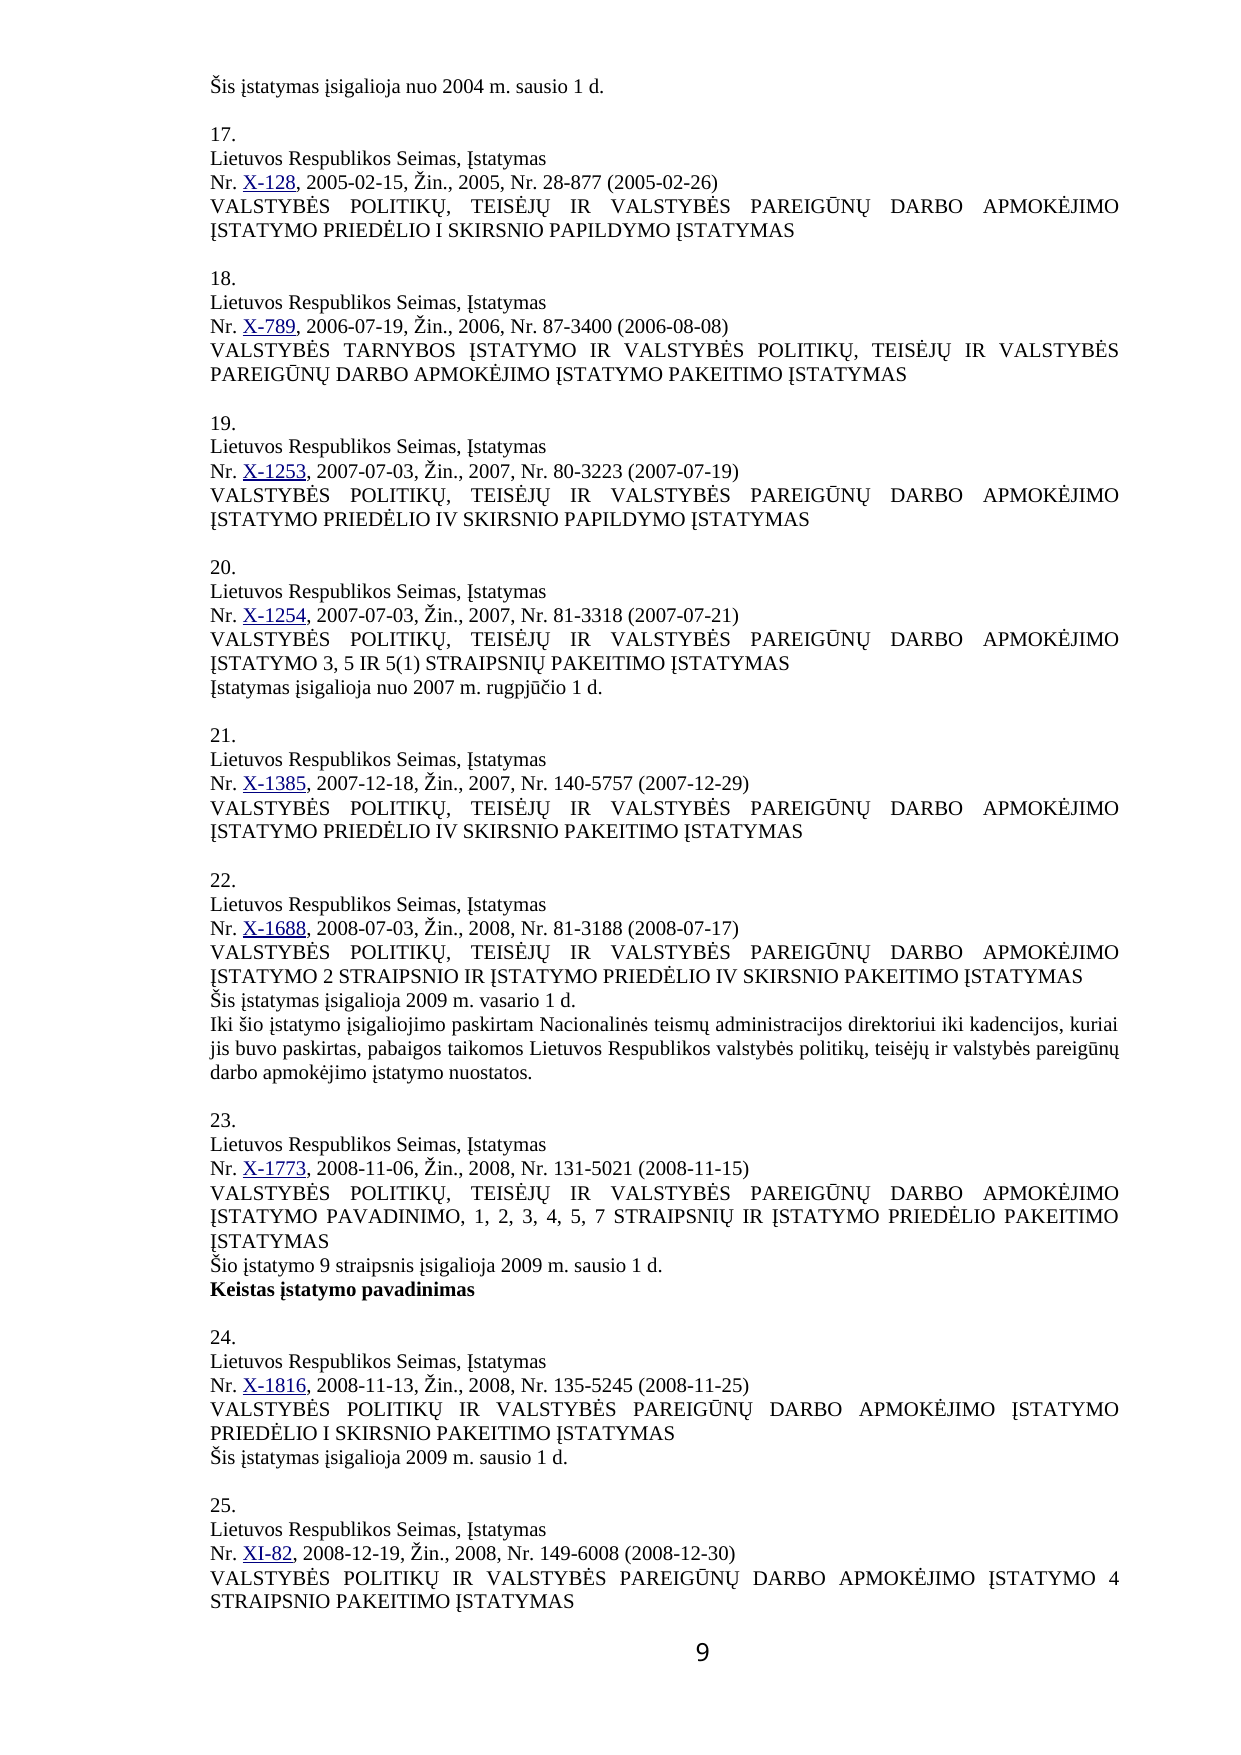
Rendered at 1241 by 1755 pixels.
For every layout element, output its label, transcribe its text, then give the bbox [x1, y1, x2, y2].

text VALSTYBĖS POLITIKŲ IR VALSTYBĖS PAREIGŪNŲ DARBO APMOKĖJIMO ĮSTATYMO 4 STRAIPSNIO PAKEITIMO ĮSTATYMAS [210, 1565, 1120, 1613]
text Šio įstatymo 9 straipsnis įsigalioja 2009 m. sausio 1 d. [210, 1253, 1120, 1277]
text Nr. XI-82, 2008-12-19, Žin., 2008, Nr. 149-6008 (2008-12-30) [210, 1541, 1120, 1565]
text VALSTYBĖS POLITIKŲ, TEISĖJŲ IR VALSTYBĖS PAREIGŪNŲ DARBO APMOKĖJIMO ĮSTATYMO 2 STRAIPSNIO IR ĮSTATYMO PRIEDĖLIO IV SKIRSNIO PAKEITIMO ĮSTATYMAS [210, 940, 1120, 988]
text Nr. X-1254, 2007-07-03, Žin., 2007, Nr. 81-3318 (2007-07-21) [210, 603, 1120, 627]
text Iki šio įstatymo įsigaliojimo paskirtam Nacionalinės teismų administracijos direktoriui iki kadencijos, kuriai jis buvo paskirtas, pabaigos taikomos Lietuvos Respublikos valstybės politikų, teisėjų ir valstybės pareigūnų darbo apmokėjimo įstatymo nuostatos. [210, 1012, 1120, 1084]
text VALSTYBĖS POLITIKŲ, TEISĖJŲ IR VALSTYBĖS PAREIGŪNŲ DARBO APMOKĖJIMO ĮSTATYMO PRIEDĖLIO IV SKIRSNIO PAKEITIMO ĮSTATYMAS [210, 795, 1120, 843]
text Lietuvos Respublikos Seimas, Įstatymas [210, 146, 1120, 170]
text Keistas įstatymo pavadinimas [210, 1277, 1120, 1301]
text Lietuvos Respublikos Seimas, Įstatymas [210, 747, 1120, 771]
text VALSTYBĖS POLITIKŲ, TEISĖJŲ IR VALSTYBĖS PAREIGŪNŲ DARBO APMOKĖJIMO ĮSTATYMO PRIEDĖLIO I SKIRSNIO PAPILDYMO ĮSTATYMAS [210, 194, 1120, 242]
text Nr. X-1253, 2007-07-03, Žin., 2007, Nr. 80-3223 (2007-07-19) [210, 458, 1120, 483]
text 19. [210, 410, 1120, 434]
text Šis įstatymas įsigalioja 2009 m. sausio 1 d. [210, 1445, 1120, 1469]
text 17. [210, 122, 1120, 146]
text 21. [210, 723, 1120, 747]
text Lietuvos Respublikos Seimas, Įstatymas [210, 1132, 1120, 1156]
text 23. [210, 1108, 1120, 1132]
text Įstatymas įsigalioja nuo 2007 m. rugpjūčio 1 d. [210, 675, 1120, 699]
text 18. [210, 266, 1120, 290]
text VALSTYBĖS TARNYBOS ĮSTATYMO IR VALSTYBĖS POLITIKŲ, TEISĖJŲ IR VALSTYBĖS PAREIGŪNŲ DARBO APMOKĖJIMO ĮSTATYMO PAKEITIMO ĮSTATYMAS [210, 338, 1120, 386]
text VALSTYBĖS POLITIKŲ, TEISĖJŲ IR VALSTYBĖS PAREIGŪNŲ DARBO APMOKĖJIMO ĮSTATYMO PRIEDĖLIO IV SKIRSNIO PAPILDYMO ĮSTATYMAS [210, 483, 1120, 531]
text Nr. X-1773, 2008-11-06, Žin., 2008, Nr. 131-5021 (2008-11-15) [210, 1156, 1120, 1180]
text 25. [210, 1493, 1120, 1517]
text Nr. X-128, 2005-02-15, Žin., 2005, Nr. 28-877 (2005-02-26) [210, 170, 1120, 194]
text Nr. X-1688, 2008-07-03, Žin., 2008, Nr. 81-3188 (2008-07-17) [210, 916, 1120, 940]
text VALSTYBĖS POLITIKŲ, TEISĖJŲ IR VALSTYBĖS PAREIGŪNŲ DARBO APMOKĖJIMO ĮSTATYMO 3, 5 IR 5(1) STRAIPSNIŲ PAKEITIMO ĮSTATYMAS [210, 627, 1120, 675]
text Lietuvos Respublikos Seimas, Įstatymas [210, 1517, 1120, 1541]
text Lietuvos Respublikos Seimas, Įstatymas [210, 290, 1120, 314]
text VALSTYBĖS POLITIKŲ IR VALSTYBĖS PAREIGŪNŲ DARBO APMOKĖJIMO ĮSTATYMO PRIEDĖLIO I SKIRSNIO PAKEITIMO ĮSTATYMAS [210, 1397, 1120, 1445]
text Šis įstatymas įsigalioja 2009 m. vasario 1 d. [210, 988, 1120, 1012]
text Lietuvos Respublikos Seimas, Įstatymas [210, 892, 1120, 916]
text Lietuvos Respublikos Seimas, Įstatymas [210, 579, 1120, 603]
text 22. [210, 868, 1120, 892]
text 20. [210, 555, 1120, 579]
text 24. [210, 1325, 1120, 1349]
text Lietuvos Respublikos Seimas, Įstatymas [210, 1349, 1120, 1373]
text Nr. X-789, 2006-07-19, Žin., 2006, Nr. 87-3400 (2006-08-08) [210, 314, 1120, 338]
text Lietuvos Respublikos Seimas, Įstatymas [210, 434, 1120, 458]
text Nr. X-1816, 2008-11-13, Žin., 2008, Nr. 135-5245 (2008-11-25) [210, 1373, 1120, 1397]
text Nr. X-1385, 2007-12-18, Žin., 2007, Nr. 140-5757 (2007-12-29) [210, 771, 1120, 795]
text VALSTYBĖS POLITIKŲ, TEISĖJŲ IR VALSTYBĖS PAREIGŪNŲ DARBO APMOKĖJIMO ĮSTATYMO PAVADINIMO, 1, 2, 3, 4, 5, 7 STRAIPSNIŲ IR ĮSTATYMO PRIEDĖLIO PAKEITIMO ĮSTATYMAS [210, 1180, 1120, 1253]
text Šis įstatymas įsigalioja nuo 2004 m. sausio 1 d. [210, 73, 1120, 98]
